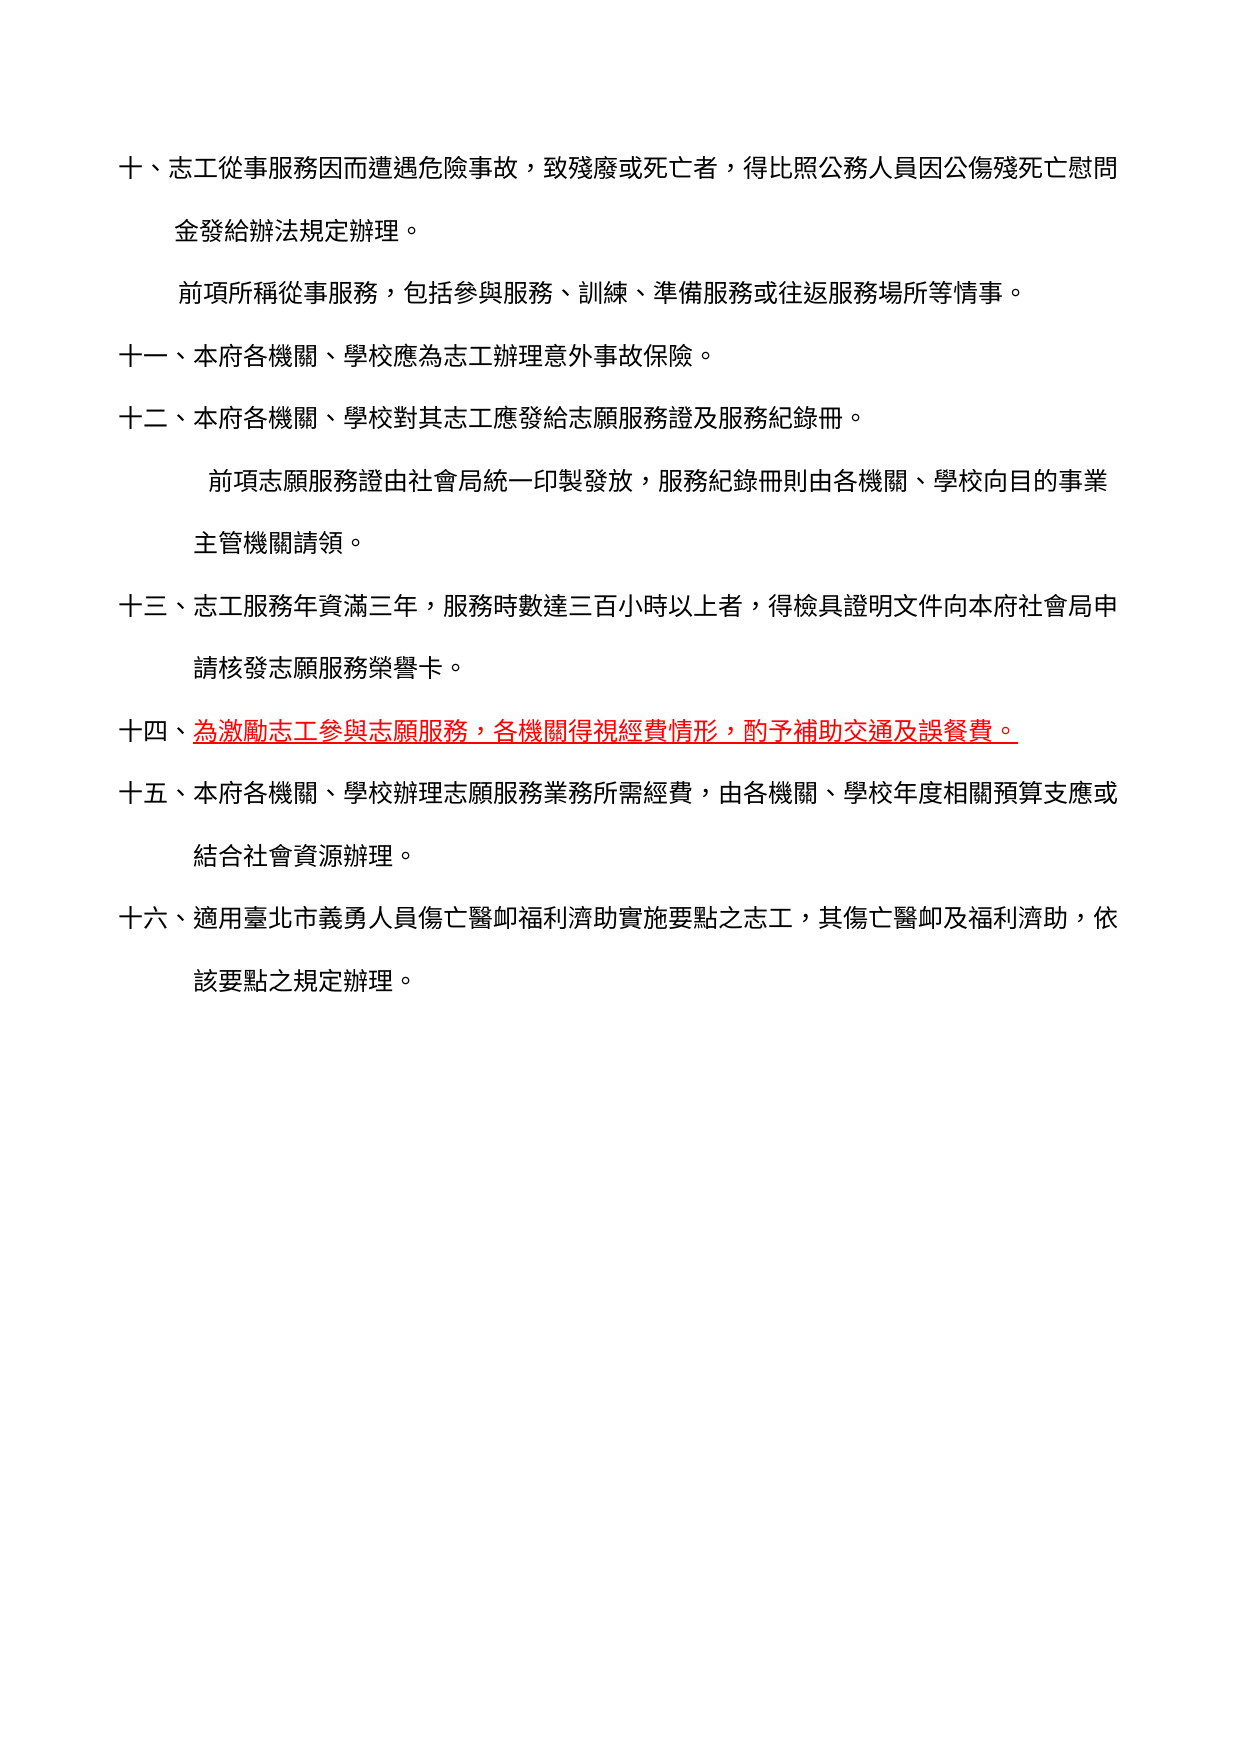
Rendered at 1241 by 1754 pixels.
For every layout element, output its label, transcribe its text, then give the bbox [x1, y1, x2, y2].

text 十三、志工服務年資滿三年，服務時數達三百小時以上者，得檢具證明文件向本府社會局申請核發志願服務榮譽卡。 [118, 563, 1122, 688]
text 十一、本府各機關、學校應為志工辦理意外事故保險。 [118, 313, 1122, 375]
text 十四、為激勵志工參與志願服務，各機關得視經費情形，酌予補助交通及誤餐費。 [118, 688, 1122, 750]
text 十二、本府各機關、學校對其志工應發給志願服務證及服務紀錄冊。 [118, 375, 1122, 438]
text 前項所稱從事服務，包括參與服務、訓練、準備服務或往返服務場所等情事。 [118, 250, 1122, 313]
text 十六、適用臺北市義勇人員傷亡醫卹福利濟助實施要點之志工，其傷亡醫卹及福利濟助，依該要點之規定辦理。 [118, 875, 1122, 1000]
text 十、志工從事服務因而遭遇危險事故，致殘廢或死亡者，得比照公務人員因公傷殘死亡慰問金發給辦法規定辦理。 [118, 125, 1122, 250]
text 十五、本府各機關、學校辦理志願服務業務所需經費，由各機關、學校年度相關預算支應或結合社會資源辦理。 [118, 750, 1122, 875]
text 前項志願服務證由社會局統一印製發放，服務紀錄冊則由各機關、學校向目的事業主管機關請領。 [118, 438, 1122, 563]
